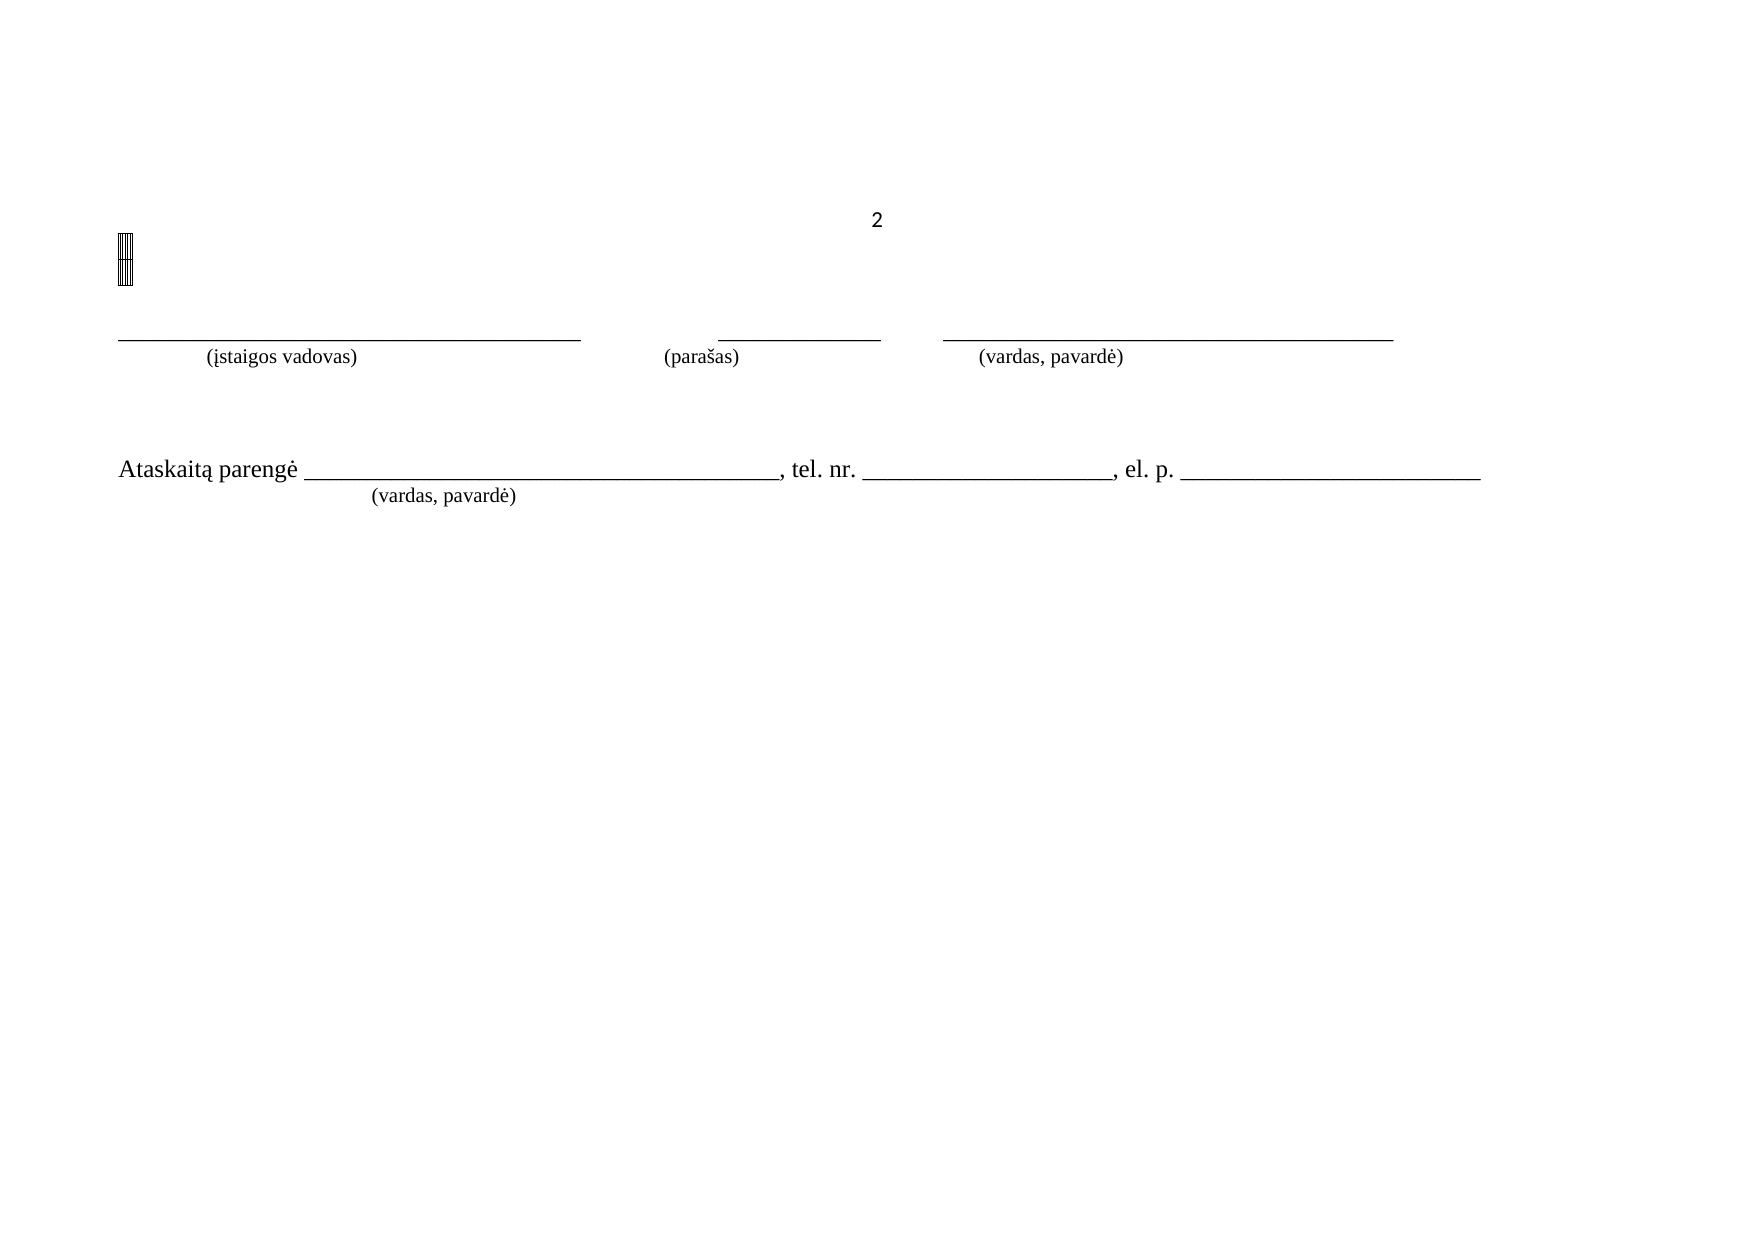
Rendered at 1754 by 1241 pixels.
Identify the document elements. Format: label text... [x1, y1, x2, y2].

text Ataskaitą parengė ______________________________________, tel. nr. ____________________, el. p. ________________________ [118, 454, 1636, 483]
text (vardas, pavardė) [118, 483, 1636, 507]
text _____________________________________ _____________ ____________________________________ [118, 315, 1636, 344]
text (įstaigos vadovas) (parašas) (vardas, pavardė) [118, 344, 1636, 368]
